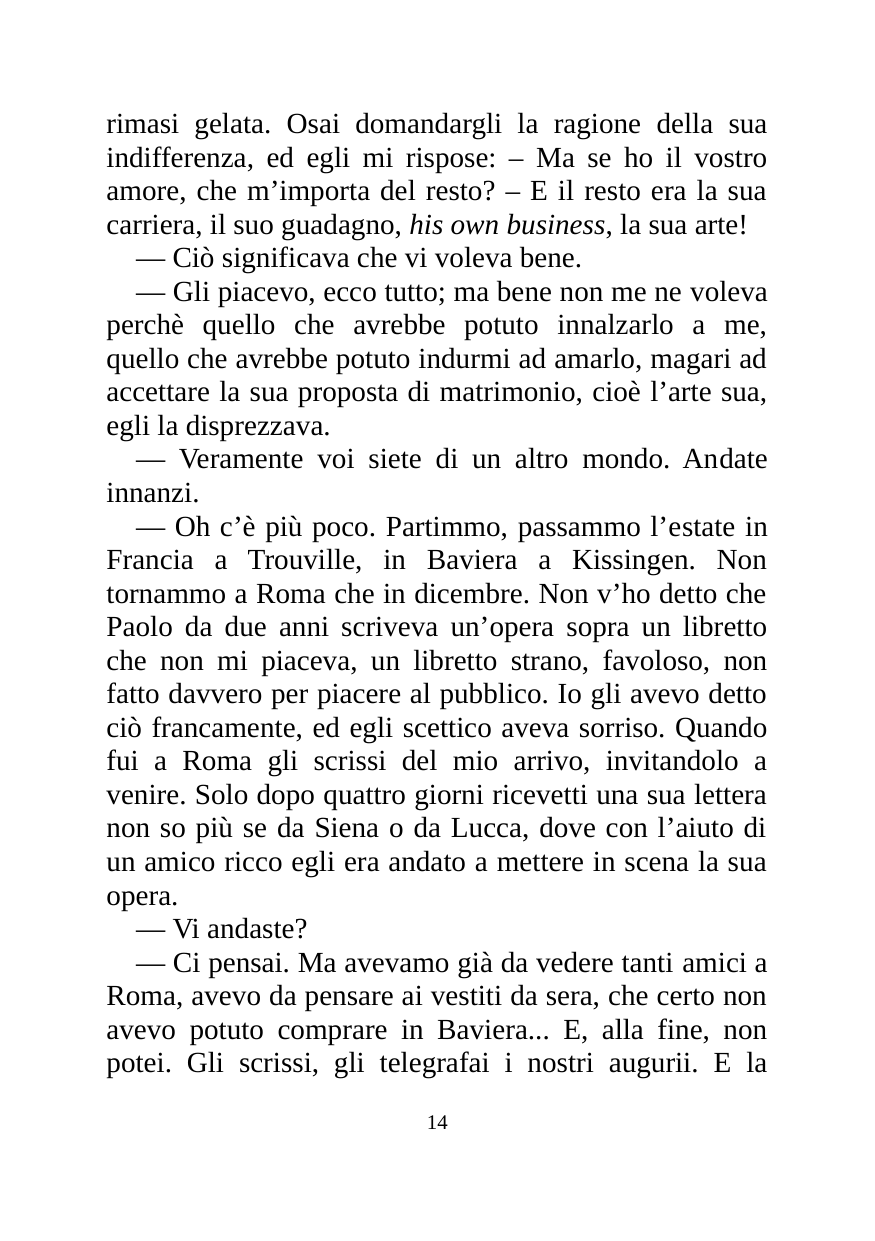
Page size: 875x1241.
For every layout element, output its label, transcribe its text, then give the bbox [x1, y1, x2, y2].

text — Ci pensai. Ma avevamo già da vedere tanti amici a Roma, avevo da pensare ai vestiti da sera, che certo non avevo potuto comprare in Baviera... E, alla fine, non potei. Gli scrissi, gli telegrafai i nostri augurii. E la [106, 945, 768, 1079]
text — Ciò significava che vi voleva bene. [106, 240, 768, 274]
text rimasi gelata. Osai domandargli la ragione della sua indifferenza, ed egli mi rispose: – Ma se ho il vostro amore, che m’importa del resto? – E il resto era la sua carriera, il suo guadagno, his own business, la sua arte! [106, 106, 768, 240]
text — Gli piacevo, ecco tutto; ma bene non me ne voleva perchè quello che avrebbe potuto innalzarlo a me, quello che avrebbe potuto indurmi ad amarlo, magari ad accettare la sua proposta di matrimonio, cioè l’arte sua, egli la disprezzava. [106, 274, 768, 442]
text — Vi andaste? [106, 911, 768, 945]
text — Veramente voi siete di un altro mondo. Andate innanzi. [106, 442, 768, 509]
text — Oh c’è più poco. Partimmo, passammo l’estate in Francia a Trouville, in Baviera a Kissingen. Non tornammo a Roma che in dicembre. Non v’ho detto che Paolo da due anni scriveva un’opera sopra un libretto che non mi piaceva, un libretto strano, favoloso, non fatto davvero per piacere al pubblico. Io gli avevo detto ciò francamente, ed egli scettico aveva sorriso. Quando fui a Roma gli scrissi del mio arrivo, invitandolo a venire. Solo dopo quattro giorni ricevetti una sua lettera non so più se da Siena o da Lucca, dove con l’aiuto di un amico ricco egli era andato a mettere in scena la sua opera. [106, 509, 768, 911]
